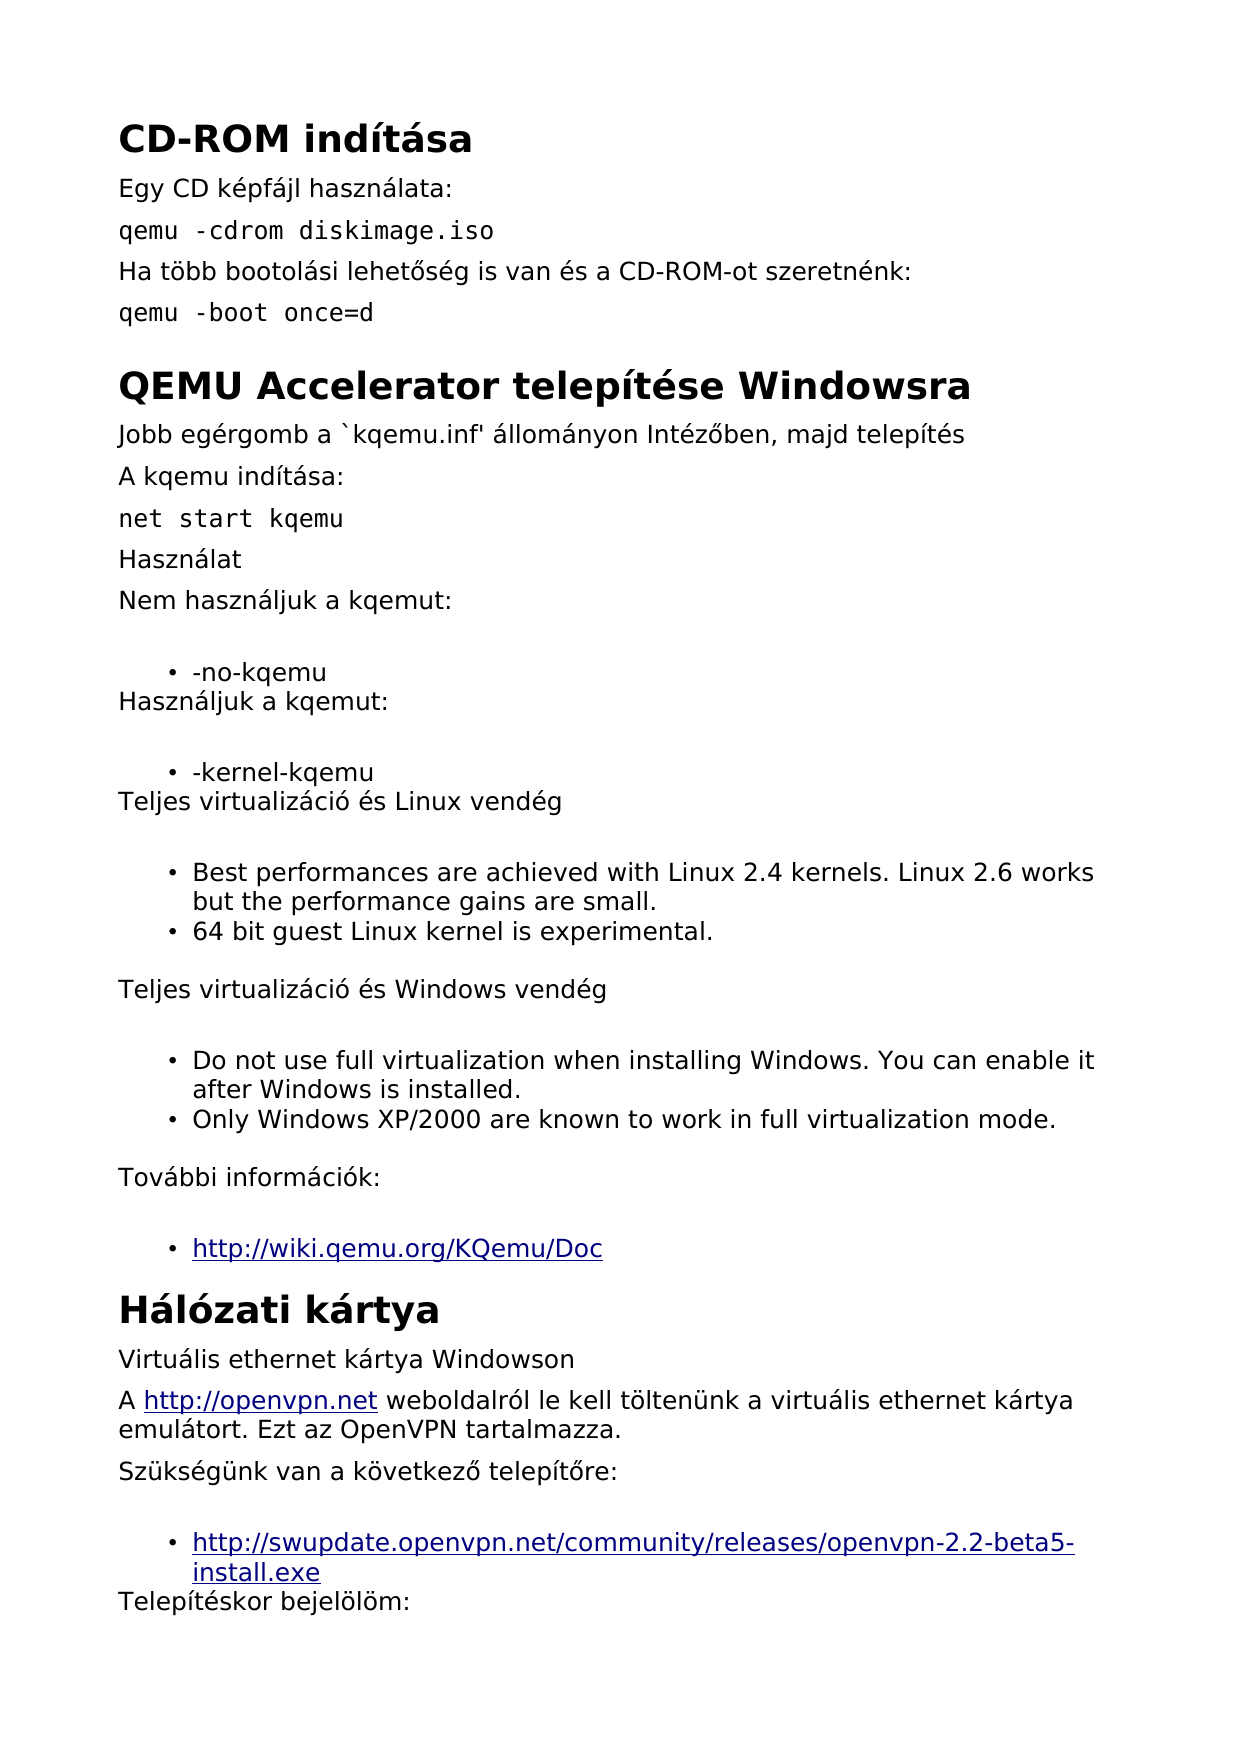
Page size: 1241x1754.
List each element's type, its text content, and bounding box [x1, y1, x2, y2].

list -kernel-kqemu [177, 758, 1122, 787]
text net start kqemu [118, 504, 1122, 533]
list Only Windows XP/2000 are known to work in full virtualization mode. [177, 1105, 1122, 1134]
text Virtuális ethernet kártya Windowson [118, 1345, 1122, 1374]
text Jobb egérgomb a `kqemu.inf' állományon Intézőben, majd telepítés [118, 421, 1122, 450]
text A kqemu indítása: [118, 462, 1122, 491]
text Nem használjuk a kqemut: [118, 587, 1122, 616]
list Do not use full virtualization when installing Windows. You can enable it after Windows is installed. [177, 1046, 1122, 1105]
text qemu -cdrom diskimage.iso [118, 216, 1122, 245]
text Használat [118, 545, 1122, 574]
text Teljes virtualizáció és Linux vendég [118, 787, 1122, 816]
list 64 bit guest Linux kernel is experimental. [177, 917, 1122, 946]
text Teljes virtualizáció és Windows vendég [118, 975, 1122, 1004]
list http://wiki.qemu.org/KQemu/Doc [177, 1234, 1122, 1264]
text A http://openvpn.net weboldalról le kell töltenünk a virtuális ethernet kártya emulátort. Ezt az OpenVPN tartalmazza. [118, 1387, 1122, 1445]
text Használjuk a kqemut: [118, 687, 1122, 716]
list -no-kqemu [177, 658, 1122, 687]
text Telepítéskor bejelölöm: [118, 1587, 1122, 1616]
subtitle Hálózati kártya [118, 1289, 1122, 1332]
list http://swupdate.openvpn.net/community/releases/openvpn-2.2-beta5-install.exe [177, 1528, 1122, 1587]
text Szükségünk van a következő telepítőre: [118, 1457, 1122, 1487]
text További információk: [118, 1163, 1122, 1193]
text Ha több bootolási lehetőség is van és a CD-ROM-ot szeretnénk: [118, 257, 1122, 286]
list Best performances are achieved with Linux 2.4 kernels. Linux 2.6 works but the performance gains are small. [177, 858, 1122, 917]
text qemu -boot once=d [118, 298, 1122, 328]
subtitle CD-ROM indítása [118, 118, 1122, 162]
text Egy CD képfájl használata: [118, 174, 1122, 203]
subtitle QEMU Accelerator telepítése Windowsra [118, 364, 1122, 408]
